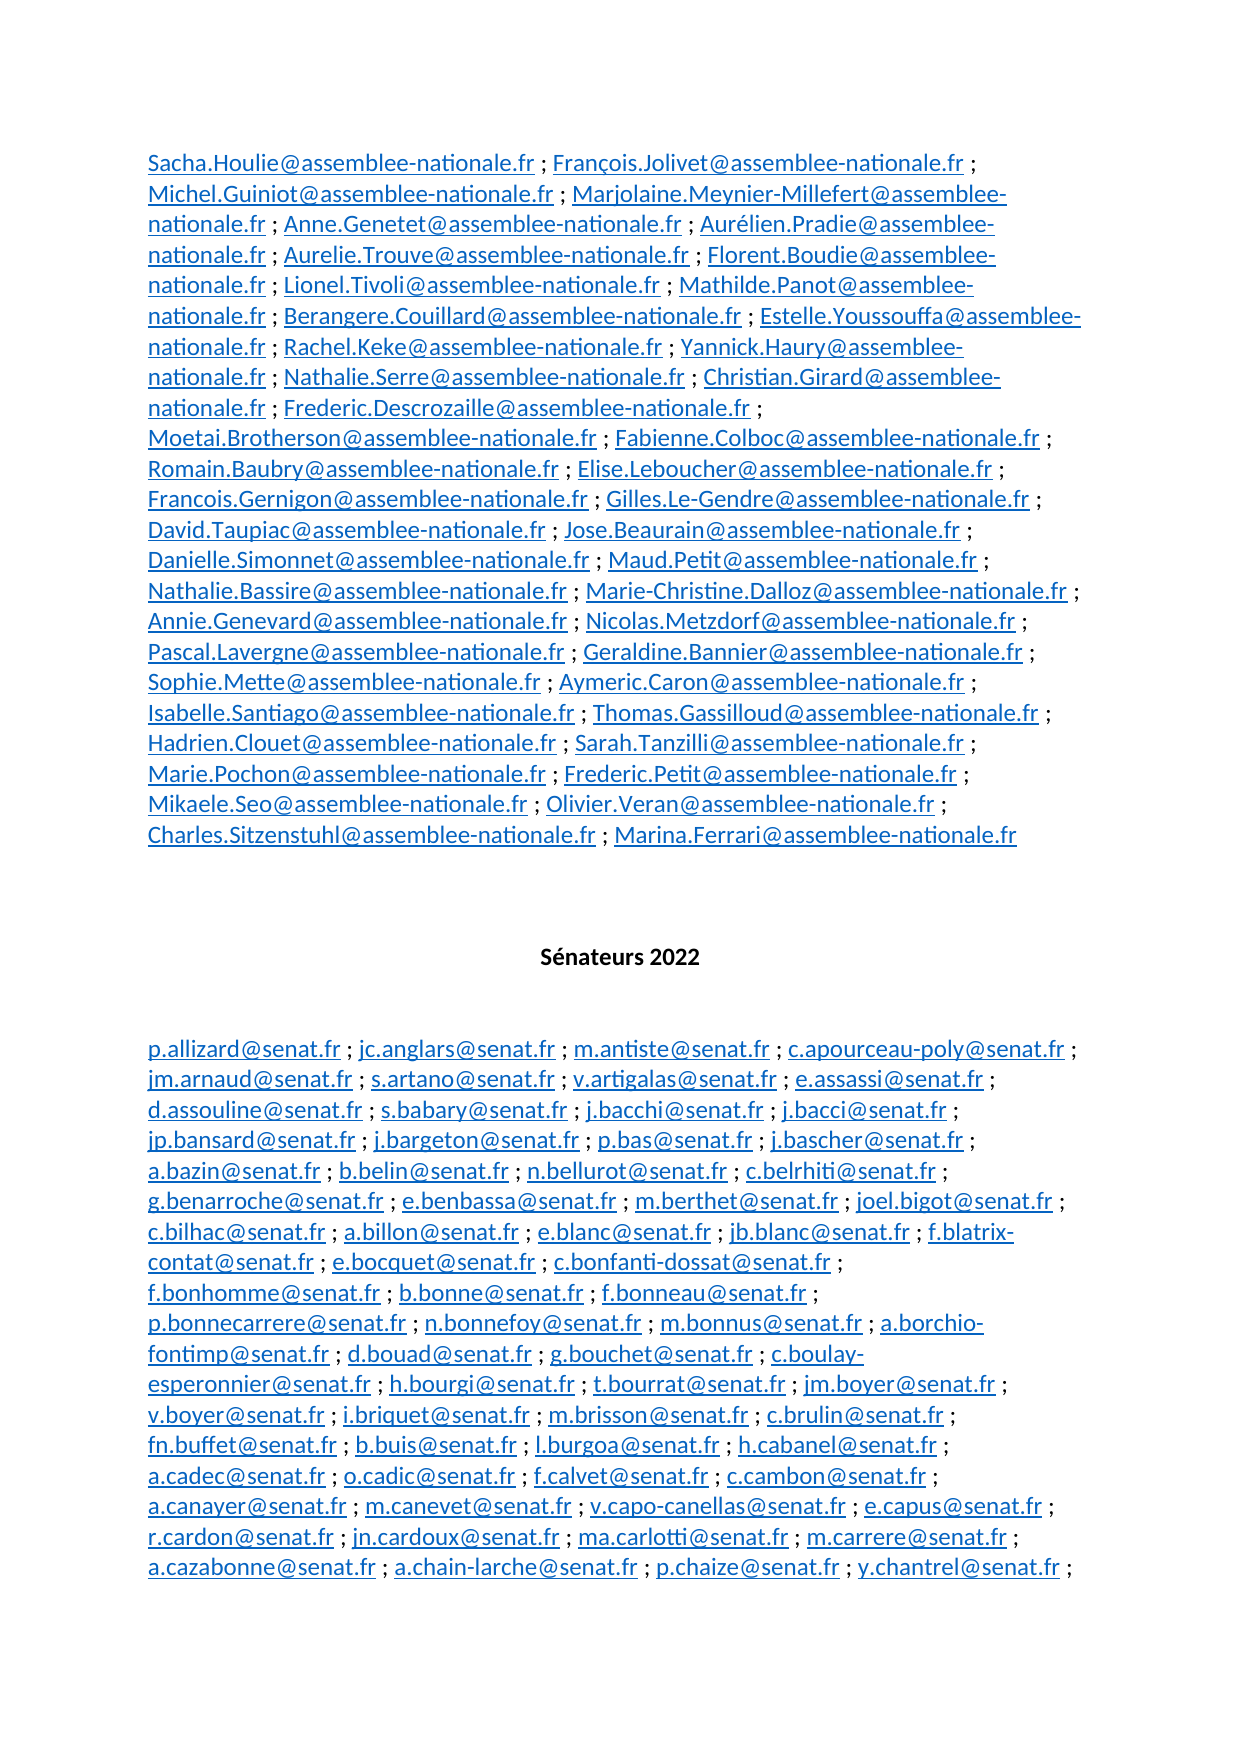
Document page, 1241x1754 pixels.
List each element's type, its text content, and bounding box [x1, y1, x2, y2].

text Sénateurs 2022 [148, 941, 1093, 972]
text Sacha.Houlie@assemblee-nationale.fr ; François.Jolivet@assemblee-nationale.fr ; Michel.Guiniot@assemblee-nationale.fr ; Marjolaine.Meynier-Millefert@assemblee-nationale.fr ; Anne.Genetet@assemblee-nationale.fr ; Aurélien.Pradie@assemblee-nationale.fr ; Aurelie.Trouve@assemblee-nationale.fr ; Florent.Boudie@assemblee-nationale.fr ; Lionel.Tivoli@assemblee-nationale.fr ; Mathilde.Panot@assemblee-nationale.fr ; Berangere.Couillard@assemblee-nationale.fr ; Estelle.Youssouffa@assemblee-nationale.fr ; Rachel.Keke@assemblee-nationale.fr ; Yannick.Haury@assemblee-nationale.fr ; Nathalie.Serre@assemblee-nationale.fr ; Christian.Girard@assemblee-nationale.fr ; Frederic.Descrozaille@assemblee-nationale.fr ; Moetai.Brotherson@assemblee-nationale.fr ; Fabienne.Colboc@assemblee-nationale.fr ; Romain.Baubry@assemblee-nationale.fr ; Elise.Leboucher@assemblee-nationale.fr ; Francois.Gernigon@assemblee-nationale.fr ; Gilles.Le-Gendre@assemblee-nationale.fr ; David.Taupiac@assemblee-nationale.fr ; Jose.Beaurain@assemblee-nationale.fr ; Danielle.Simonnet@assemblee-nationale.fr ; Maud.Petit@assemblee-nationale.fr ; Nathalie.Bassire@assemblee-nationale.fr ; Marie-Christine.Dalloz@assemblee-nationale.fr ; Annie.Genevard@assemblee-nationale.fr ; Nicolas.Metzdorf@assemblee-nationale.fr ; Pascal.Lavergne@assemblee-nationale.fr ; Geraldine.Bannier@assemblee-nationale.fr ; Sophie.Mette@assemblee-nationale.fr ; Aymeric.Caron@assemblee-nationale.fr ; Isabelle.Santiago@assemblee-nationale.fr ; Thomas.Gassilloud@assemblee-nationale.fr ; Hadrien.Clouet@assemblee-nationale.fr ; Sarah.Tanzilli@assemblee-nationale.fr ; Marie.Pochon@assemblee-nationale.fr ; Frederic.Petit@assemblee-nationale.fr ; Mikaele.Seo@assemblee-nationale.fr ; Olivier.Veran@assemblee-nationale.fr ; Charles.Sitzenstuhl@assemblee-nationale.fr ; Marina.Ferrari@assemblee-nationale.fr [148, 148, 1093, 849]
text p.allizard@senat.fr ; jc.anglars@senat.fr ; m.antiste@senat.fr ; c.apourceau-poly@senat.fr ; jm.arnaud@senat.fr ; s.artano@senat.fr ; v.artigalas@senat.fr ; e.assassi@senat.fr ; d.assouline@senat.fr ; s.babary@senat.fr ; j.bacchi@senat.fr ; j.bacci@senat.fr ; jp.bansard@senat.fr ; j.bargeton@senat.fr ; p.bas@senat.fr ; j.bascher@senat.fr ; a.bazin@senat.fr ; b.belin@senat.fr ; n.bellurot@senat.fr ; c.belrhiti@senat.fr ; g.benarroche@senat.fr ; e.benbassa@senat.fr ; m.berthet@senat.fr ; joel.bigot@senat.fr ; c.bilhac@senat.fr ; a.billon@senat.fr ; e.blanc@senat.fr ; jb.blanc@senat.fr ; f.blatrix-contat@senat.fr ; e.bocquet@senat.fr ; c.bonfanti-dossat@senat.fr ; f.bonhomme@senat.fr ; b.bonne@senat.fr ; f.bonneau@senat.fr ; p.bonnecarrere@senat.fr ; n.bonnefoy@senat.fr ; m.bonnus@senat.fr ; a.borchio-fontimp@senat.fr ; d.bouad@senat.fr ; g.bouchet@senat.fr ; c.boulay-esperonnier@senat.fr ; h.bourgi@senat.fr ; t.bourrat@senat.fr ; jm.boyer@senat.fr ; v.boyer@senat.fr ; i.briquet@senat.fr ; m.brisson@senat.fr ; c.brulin@senat.fr ; fn.buffet@senat.fr ; b.buis@senat.fr ; l.burgoa@senat.fr ; h.cabanel@senat.fr ; a.cadec@senat.fr ; o.cadic@senat.fr ; f.calvet@senat.fr ; c.cambon@senat.fr ; a.canayer@senat.fr ; m.canevet@senat.fr ; v.capo-canellas@senat.fr ; e.capus@senat.fr ; r.cardon@senat.fr ; jn.cardoux@senat.fr ; ma.carlotti@senat.fr ; m.carrere@senat.fr ; a.cazabonne@senat.fr ; a.chain-larche@senat.fr ; p.chaize@senat.fr ; y.chantrel@senat.fr ; [148, 1033, 1093, 1582]
